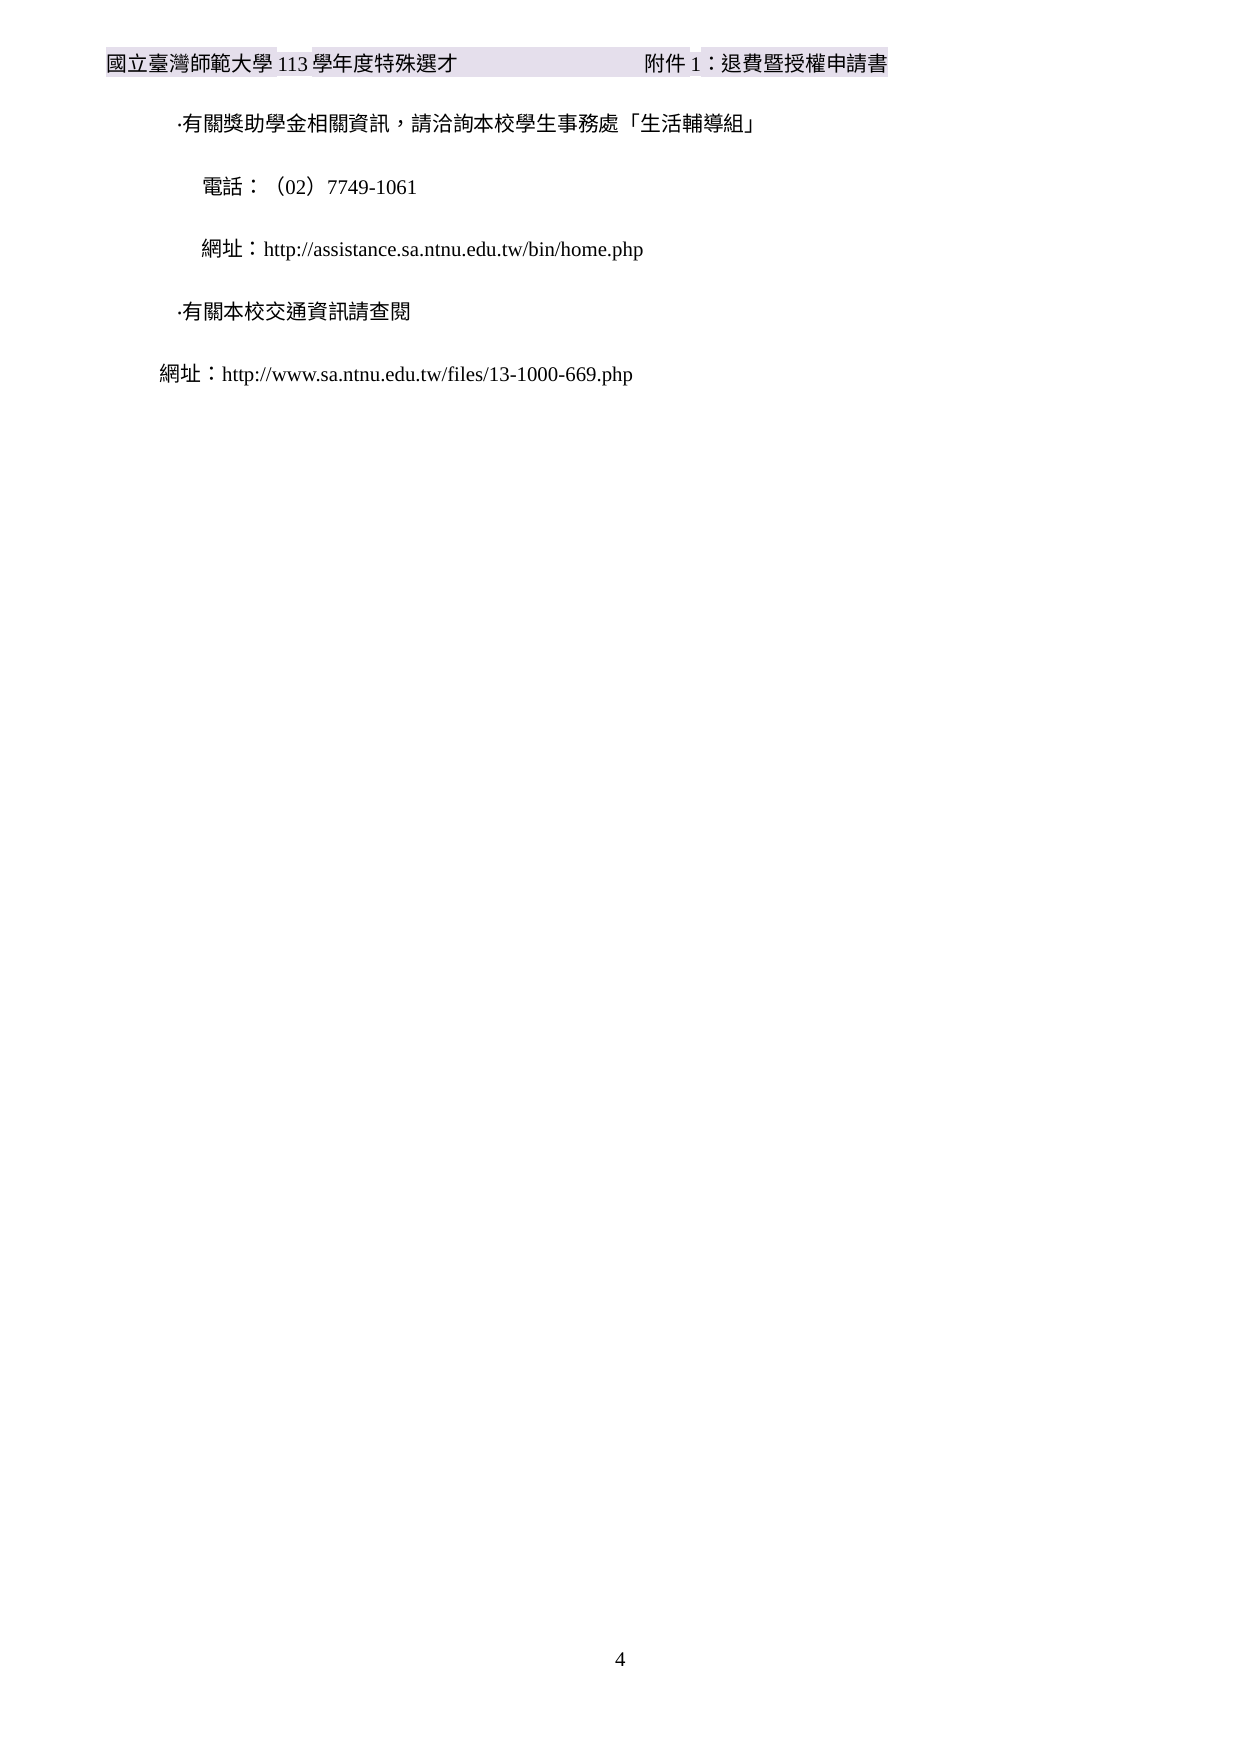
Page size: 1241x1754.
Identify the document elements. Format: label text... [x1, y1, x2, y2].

table_header ‧有關獎助學金相關資訊，請洽詢本校學生事務處「生活輔導組」 電話：（02）7749-1061 網址：http://assistance.sa.ntnu.edu.tw/bin/home.php ‧有關本校交通資訊請查閱 網址：http://www.sa.ntnu.edu.tw/files/13-1000-669.php [106, 81, 1172, 456]
